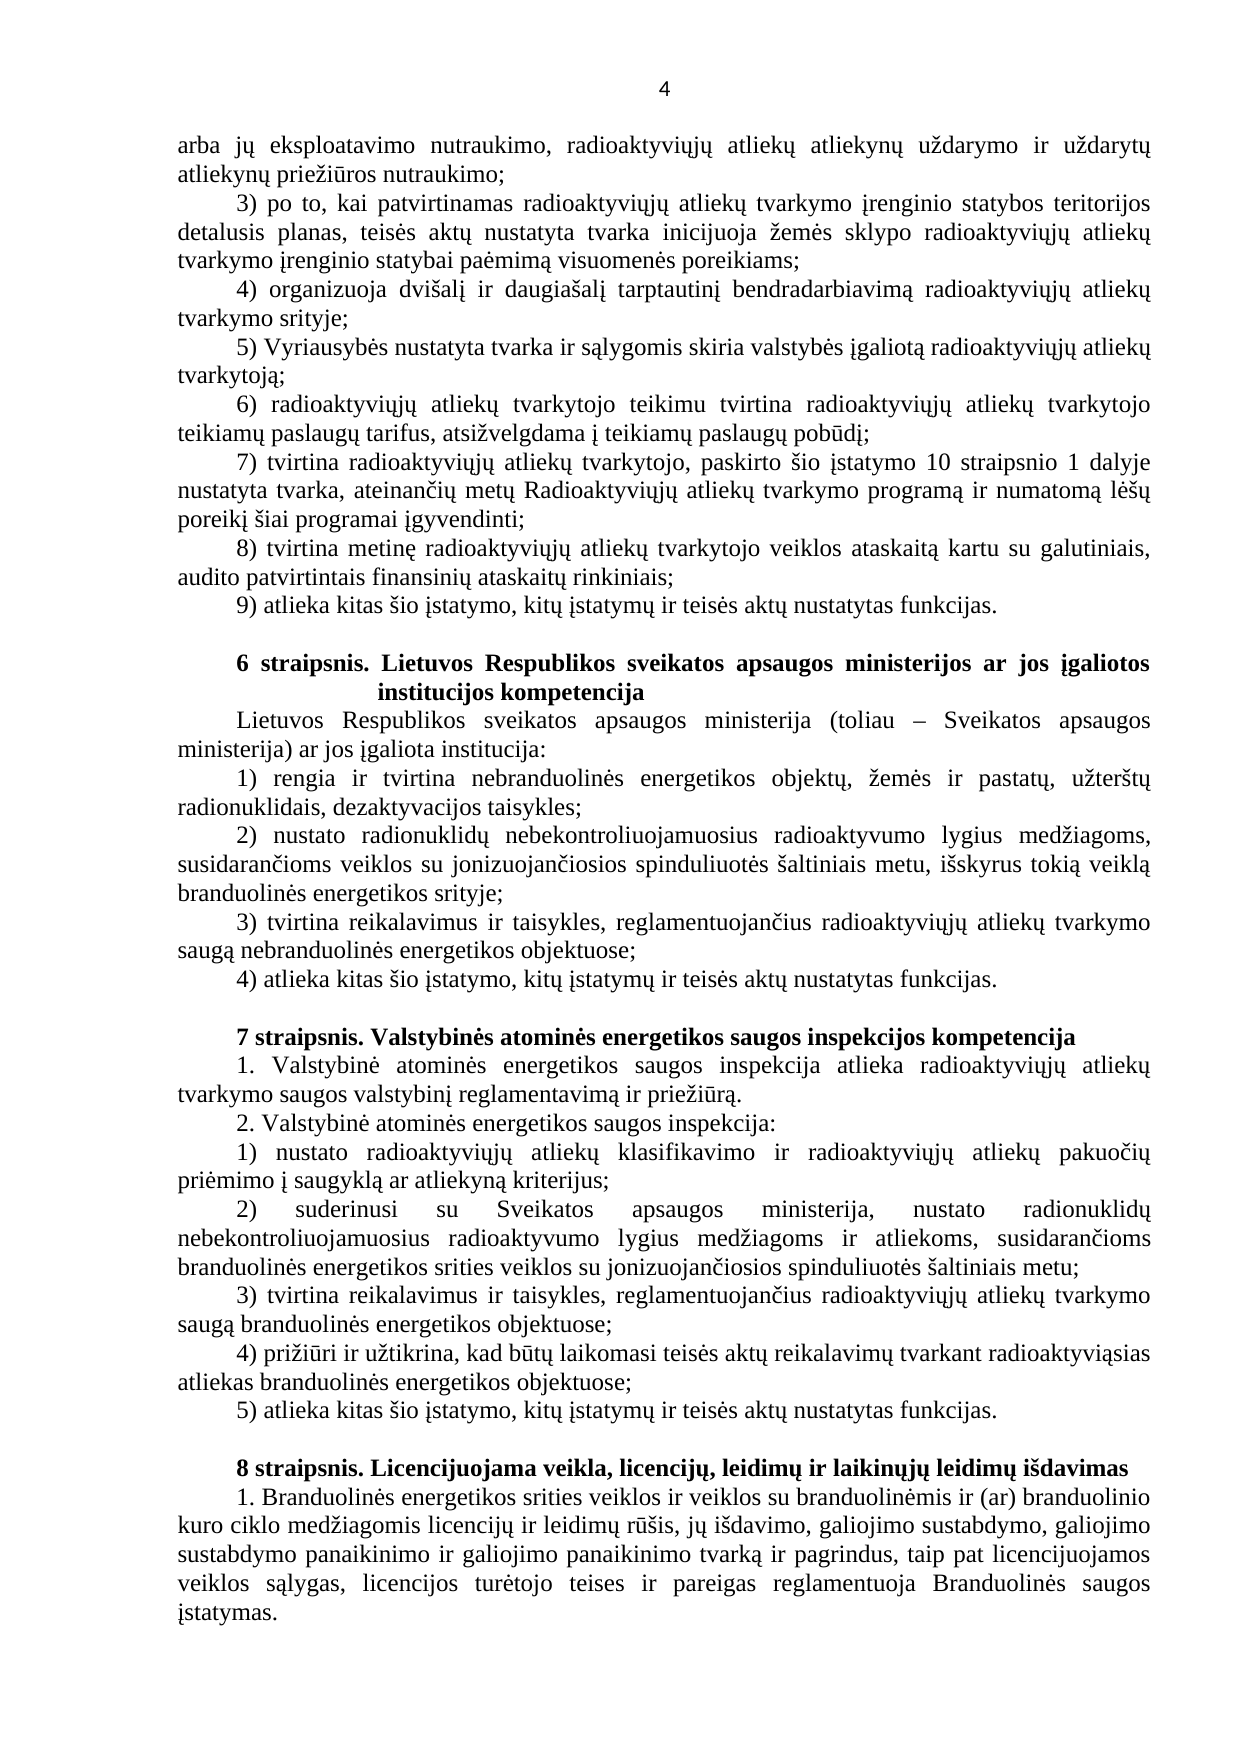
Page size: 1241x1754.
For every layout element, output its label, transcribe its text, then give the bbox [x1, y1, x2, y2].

text 2) nustato radionuklidų nebekontroliuojamuosius radioaktyvumo lygius medžiagoms, susidarančioms veiklos su jonizuojančiosios spinduliuotės šaltiniais metu, išskyrus tokią veiklą branduolinės energetikos srityje; [177, 821, 1152, 907]
text 3) tvirtina reikalavimus ir taisykles, reglamentuojančius radioaktyviųjų atliekų tvarkymo saugą branduolinės energetikos objektuose; [177, 1281, 1152, 1338]
text 1. Branduolinės energetikos srities veiklos ir veiklos su branduolinėmis ir (ar) branduolinio kuro ciklo medžiagomis licencijų ir leidimų rūšis, jų išdavimo, galiojimo sustabdymo, galiojimo sustabdymo panaikinimo ir galiojimo panaikinimo tvarką ir pagrindus, taip pat licencijuojamos veiklos sąlygas, licencijos turėtojo teises ir pareigas reglamentuoja Branduolinės saugos įstatymas. [177, 1482, 1152, 1626]
text 3) po to, kai patvirtinamas radioaktyviųjų atliekų tvarkymo įrenginio statybos teritorijos detalusis planas, teisės aktų nustatyta tvarka inicijuoja žemės sklypo radioaktyviųjų atliekų tvarkymo įrenginio statybai paėmimą visuomenės poreikiams; [177, 188, 1152, 274]
text 6) radioaktyviųjų atliekų tvarkytojo teikimu tvirtina radioaktyviųjų atliekų tvarkytojo teikiamų paslaugų tarifus, atsižvelgdama į teikiamų paslaugų pobūdį; [177, 389, 1152, 447]
text 1. Valstybinė atominės energetikos saugos inspekcija atlieka radioaktyviųjų atliekų tvarkymo saugos valstybinį reglamentavimą ir priežiūrą. [177, 1051, 1152, 1108]
text Lietuvos Respublikos sveikatos apsaugos ministerija (toliau – Sveikatos apsaugos ministerija) ar jos įgaliota institucija: [177, 706, 1152, 763]
text 7) tvirtina radioaktyviųjų atliekų tvarkytojo, paskirto šio įstatymo 10 straipsnio 1 dalyje nustatyta tvarka, ateinančių metų Radioaktyviųjų atliekų tvarkymo programą ir numatomą lėšų poreikį šiai programai įgyvendinti; [177, 447, 1152, 533]
text 5) Vyriausybės nustatyta tvarka ir sąlygomis skiria valstybės įgaliotą radioaktyviųjų atliekų tvarkytoją; [177, 332, 1152, 389]
text 1) rengia ir tvirtina nebranduolinės energetikos objektų, žemės ir pastatų, užterštų radionuklidais, dezaktyvacijos taisykles; [177, 763, 1152, 821]
text 8) tvirtina metinę radioaktyviųjų atliekų tvarkytojo veiklos ataskaitą kartu su galutiniais, audito patvirtintais finansinių ataskaitų rinkiniais; [177, 533, 1152, 591]
text 9) atlieka kitas šio įstatymo, kitų įstatymų ir teisės aktų nustatytas funkcijas. [177, 591, 1152, 619]
text 4) organizuoja dvišalį ir daugiašalį tarptautinį bendradarbiavimą radioaktyviųjų atliekų tvarkymo srityje; [177, 274, 1152, 332]
text 5) atlieka kitas šio įstatymo, kitų įstatymų ir teisės aktų nustatytas funkcijas. [177, 1396, 1152, 1424]
text arba jų eksploatavimo nutraukimo, radioaktyviųjų atliekų atliekynų uždarymo ir uždarytų atliekynų priežiūros nutraukimo; [177, 131, 1152, 188]
text 2) suderinusi su Sveikatos apsaugos ministerija, nustato radionuklidų nebekontroliuojamuosius radioaktyvumo lygius medžiagoms ir atliekoms, susidarančioms branduolinės energetikos srities veiklos su jonizuojančiosios spinduliuotės šaltiniais metu; [177, 1194, 1152, 1281]
text 3) tvirtina reikalavimus ir taisykles, reglamentuojančius radioaktyviųjų atliekų tvarkymo saugą nebranduolinės energetikos objektuose; [177, 907, 1152, 964]
text 8 straipsnis. Licencijuojama veikla, licencijų, leidimų ir laikinųjų leidimų išdavimas [236, 1453, 1152, 1482]
text 7 straipsnis. Valstybinės atominės energetikos saugos inspekcijos kompetencija [177, 1022, 1152, 1051]
text 6 straipsnis. Lietuvos Respublikos sveikatos apsaugos ministerijos ar jos įgaliotos institucijos kompetencija [236, 648, 1152, 706]
text 2. Valstybinė atominės energetikos saugos inspekcija: [177, 1108, 1152, 1137]
text 4) prižiūri ir užtikrina, kad būtų laikomasi teisės aktų reikalavimų tvarkant radioaktyviąsias atliekas branduolinės energetikos objektuose; [177, 1338, 1152, 1396]
text 1) nustato radioaktyviųjų atliekų klasifikavimo ir radioaktyviųjų atliekų pakuočių priėmimo į saugyklą ar atliekyną kriterijus; [177, 1137, 1152, 1194]
text 4) atlieka kitas šio įstatymo, kitų įstatymų ir teisės aktų nustatytas funkcijas. [177, 964, 1152, 993]
